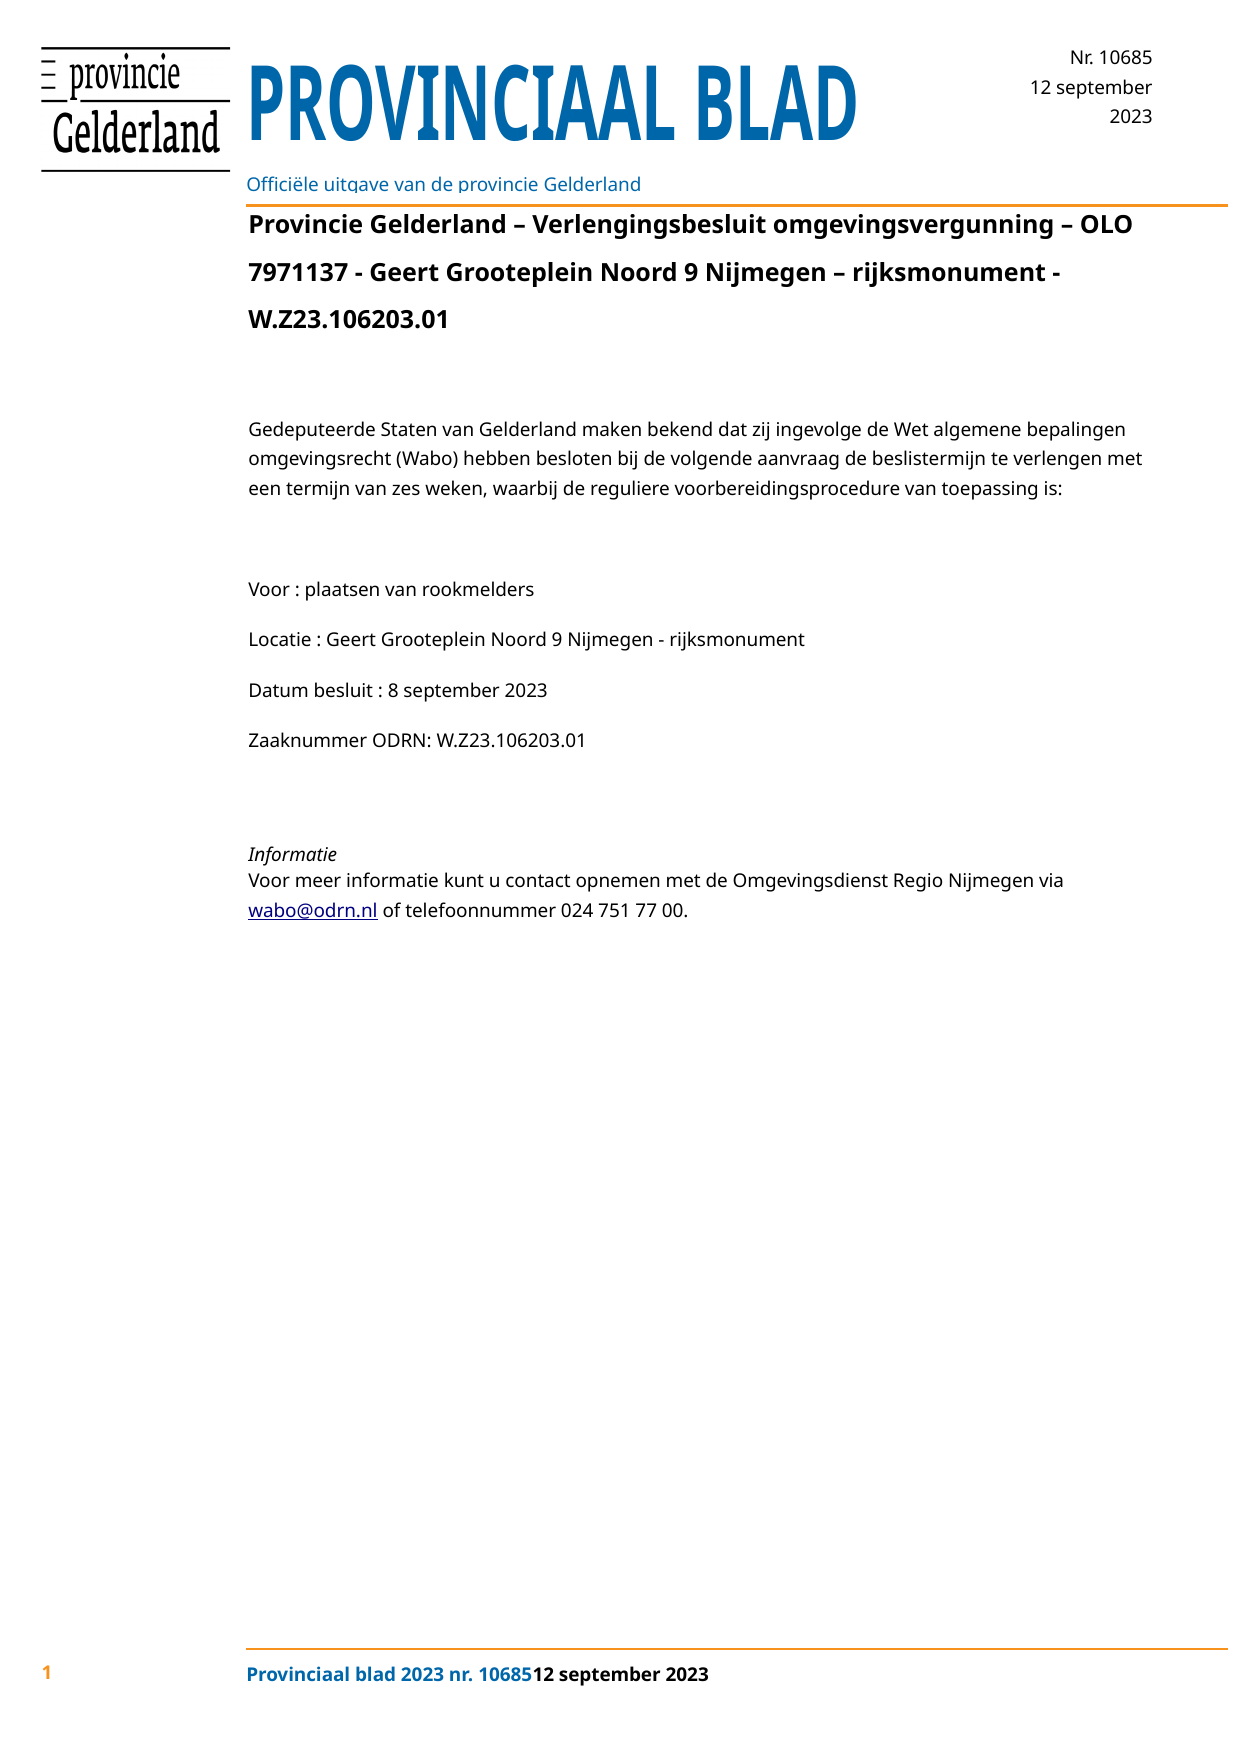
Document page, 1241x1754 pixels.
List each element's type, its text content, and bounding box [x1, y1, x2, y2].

text Datum besluit : 8 september 2023 [248, 677, 1152, 702]
text Gedeputeerde Staten van Gelderland maken bekend dat zij ingevolge de Wet algemene bepalingen omgevingsrecht (Wabo) hebben besloten bij de volgende aanvraag de beslistermijn te verlengen met een termijn van zes weken, waarbij de reguliere voorbereidingsprocedure van toepassing is: [248, 416, 1152, 501]
text Provincie Gelderland – Verlengingsbesluit omgevingsvergunning – OLO 7971137 - Geert Grooteplein Noord 9 Nijmegen – rijksmonument - W.Z23.106203.01 [248, 207, 1152, 336]
text Informatie [248, 842, 1152, 867]
text Voor meer informatie kunt u contact opnemen met de Omgevingsdienst Regio Nijmegen via wabo@odrn.nl of telefoonnummer 024 751 77 00. [248, 867, 1152, 923]
text Zaaknummer ODRN: W.Z23.106203.01 [248, 727, 1152, 753]
picture [41, 47, 231, 172]
text Voor : plaatsen van rookmelders [248, 576, 1152, 602]
text Locatie : Geert Grooteplein Noord 9 Nijmegen - rijksmonument [248, 626, 1152, 652]
